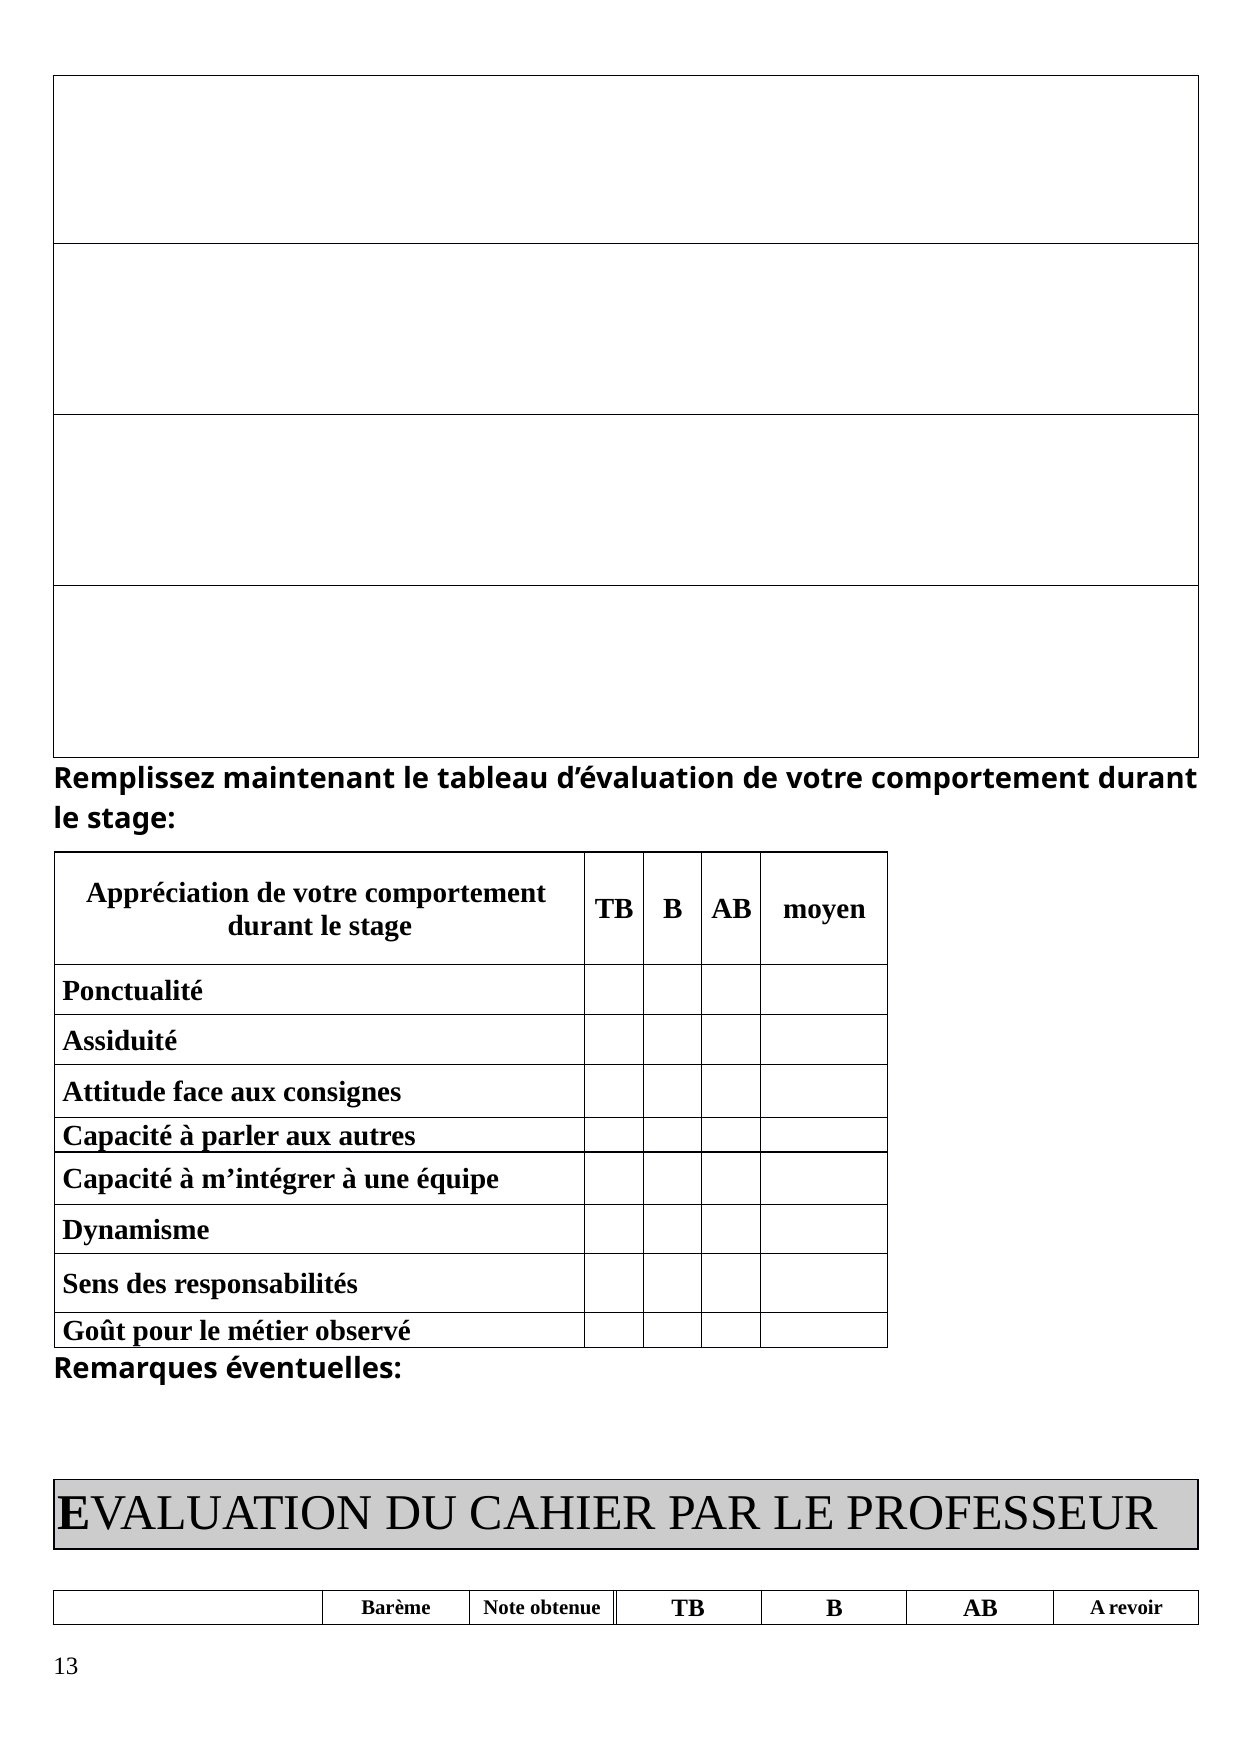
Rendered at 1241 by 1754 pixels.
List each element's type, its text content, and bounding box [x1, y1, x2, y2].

table_cell [761, 1118, 887, 1151]
table_cell [761, 965, 887, 1014]
table_cell [761, 1313, 887, 1347]
table_header TB [585, 853, 643, 964]
table_header Appréciation de votre comportement durant le stage [55, 853, 584, 964]
table_header TB [617, 1591, 761, 1624]
table_header B [644, 853, 701, 964]
table_header B [762, 1591, 906, 1624]
table_cell [702, 1313, 760, 1347]
table_header AB [907, 1591, 1053, 1624]
table_cell [761, 1254, 887, 1312]
table_cell [702, 965, 760, 1014]
table_cell Dynamisme [55, 1205, 584, 1253]
table_cell [585, 1118, 643, 1151]
table_header AB [702, 853, 760, 964]
table_cell Capacité à parler aux autres [55, 1118, 584, 1151]
table_header Note obtenue [470, 1591, 613, 1624]
table_cell [702, 1254, 760, 1312]
table_cell [54, 586, 1198, 757]
table_cell [585, 1015, 643, 1064]
table_cell [702, 1153, 760, 1204]
table_header moyen [761, 853, 887, 964]
table_cell [644, 1065, 701, 1117]
table_cell [644, 1153, 701, 1204]
table_cell [54, 244, 1198, 414]
table_cell [644, 1254, 701, 1312]
table_cell [585, 1313, 643, 1347]
table_cell [702, 1205, 760, 1253]
table_cell [761, 1015, 887, 1064]
table_cell Capacité à m’intégrer à une équipe [55, 1153, 584, 1204]
table_cell [761, 1153, 887, 1204]
table_cell Ponctualité [55, 965, 584, 1014]
table_cell [702, 1015, 760, 1064]
table_cell [761, 1205, 887, 1253]
table_cell Sens des responsabilités [55, 1254, 584, 1312]
table_cell [644, 1015, 701, 1064]
table_cell [54, 415, 1198, 585]
table_cell [644, 1313, 701, 1347]
table_cell [644, 1118, 701, 1151]
table_cell [644, 965, 701, 1014]
table_cell Attitude face aux consignes [55, 1065, 584, 1117]
table_cell Goût pour le métier observé [55, 1313, 584, 1347]
table_cell [761, 1065, 887, 1117]
table_cell Assiduité [55, 1015, 584, 1064]
table_header A revoir [1054, 1591, 1198, 1624]
table_cell [585, 1065, 643, 1117]
table_cell [702, 1065, 760, 1117]
table_cell [585, 965, 643, 1014]
text Remarques éventuelles: [53, 1348, 1199, 1387]
table_header [54, 76, 1198, 243]
table_cell [585, 1205, 643, 1253]
text EVALUATION DU CAHIER PAR LE PROFESSEUR [55, 1480, 1197, 1548]
table_cell [585, 1254, 643, 1312]
table_header [54, 1591, 322, 1624]
table_header Barème [323, 1591, 469, 1624]
table_cell [585, 1153, 643, 1204]
text Remplissez maintenant le tableau d’évaluation de votre comportement durant le stage: [53, 758, 1199, 837]
table_cell [702, 1118, 760, 1151]
table_cell [644, 1205, 701, 1253]
